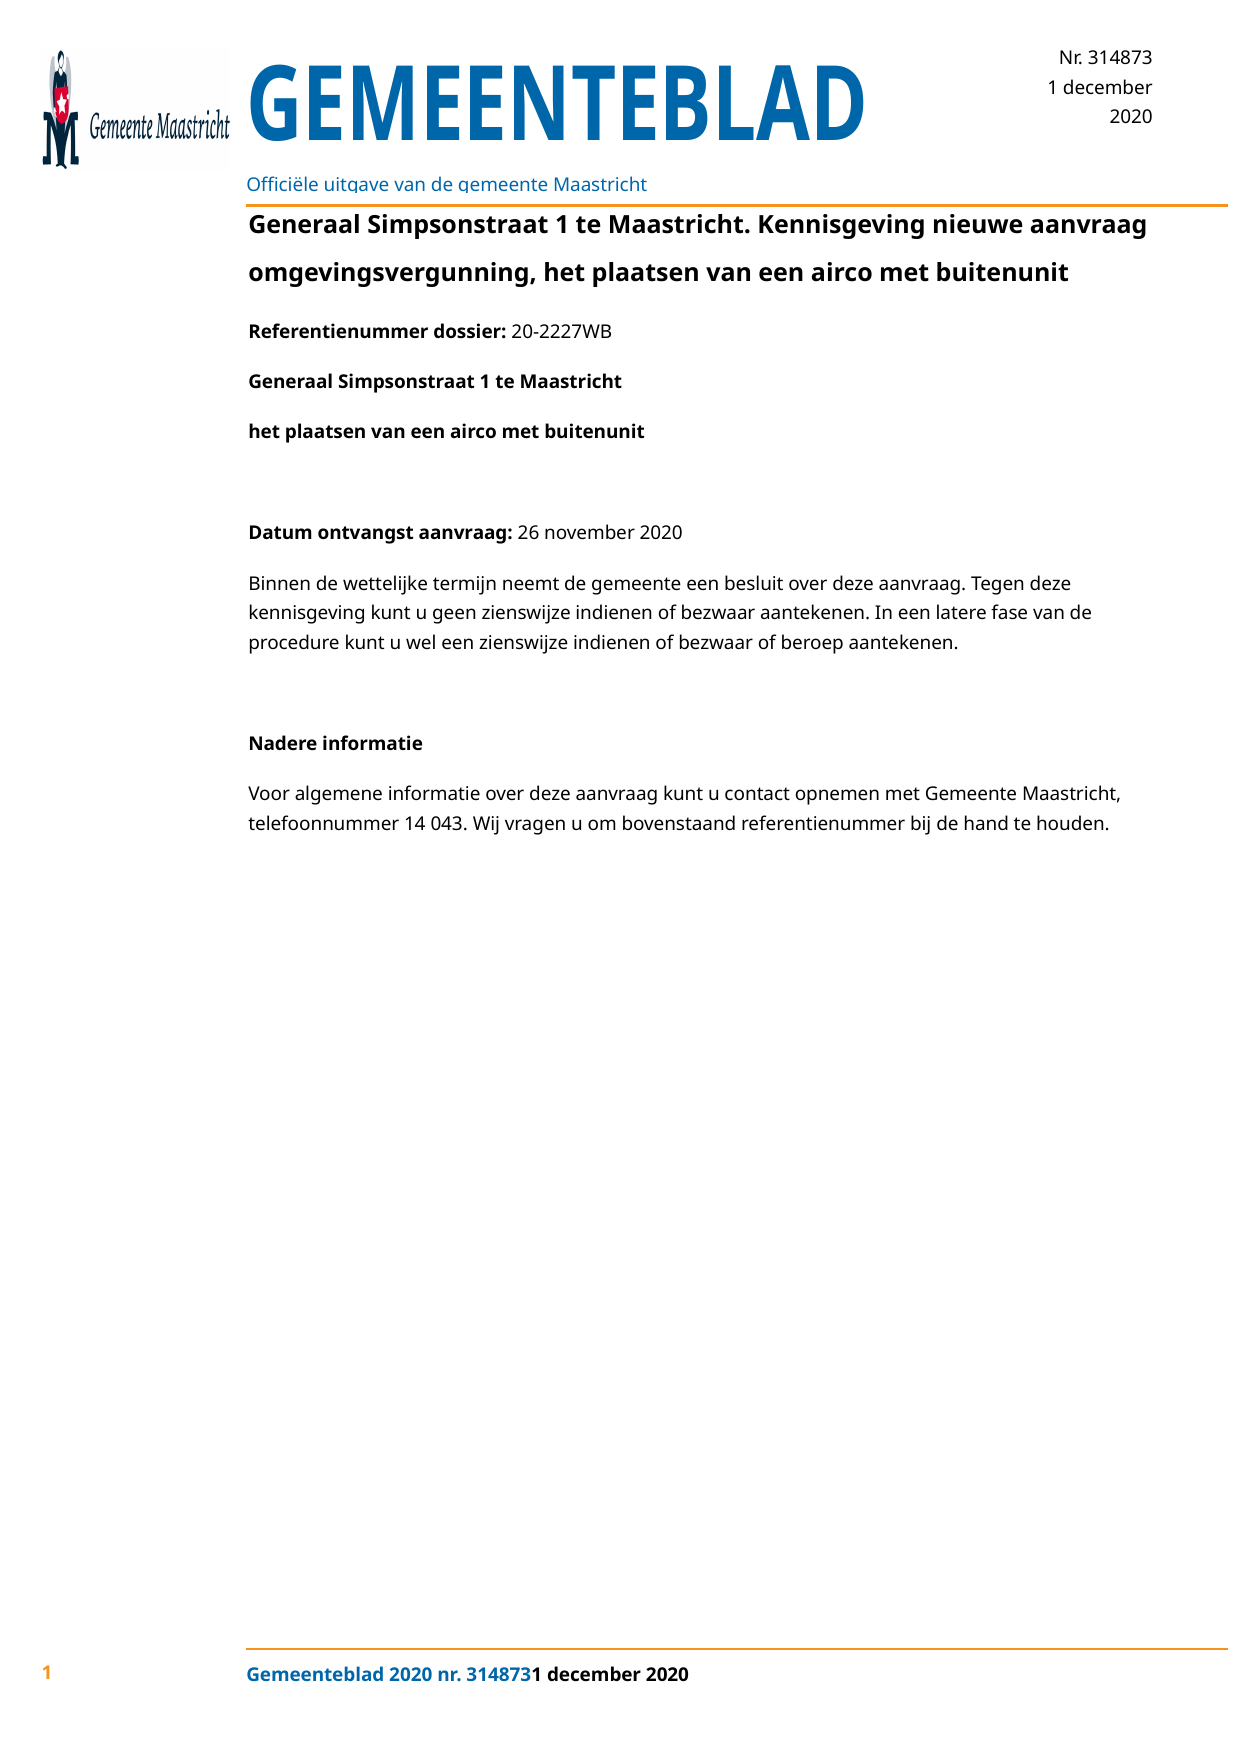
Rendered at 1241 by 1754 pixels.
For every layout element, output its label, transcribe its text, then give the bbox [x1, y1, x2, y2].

text Generaal Simpsonstraat 1 te Maastricht. Kennisgeving nieuwe aanvraag omgevingsvergunning, het plaatsen van een airco met buitenunit [248, 207, 1152, 288]
text het plaatsen van een airco met buitenunit [248, 419, 1152, 444]
text Binnen de wettelijke termijn neemt de gemeente een besluit over deze aanvraag. Tegen deze kennisgeving kunt u geen zienswijze indienen of bezwaar aantekenen. In een latere fase van de procedure kunt u wel een zienswijze indienen of bezwaar of beroep aantekenen. [248, 570, 1152, 655]
picture [41, 47, 231, 172]
text Datum ontvangst aanvraag: 26 november 2020 [248, 519, 1152, 545]
text Generaal Simpsonstraat 1 te Maastricht [248, 368, 1152, 394]
text Referentienummer dossier: 20-2227WB [248, 318, 1152, 344]
text Voor algemene informatie over deze aanvraag kunt u contact opnemen met Gemeente Maastricht, telefoonnummer 14 043. Wij vragen u om bovenstaand referentienummer bij de hand te houden. [248, 780, 1152, 836]
text Nadere informatie [248, 730, 1152, 756]
